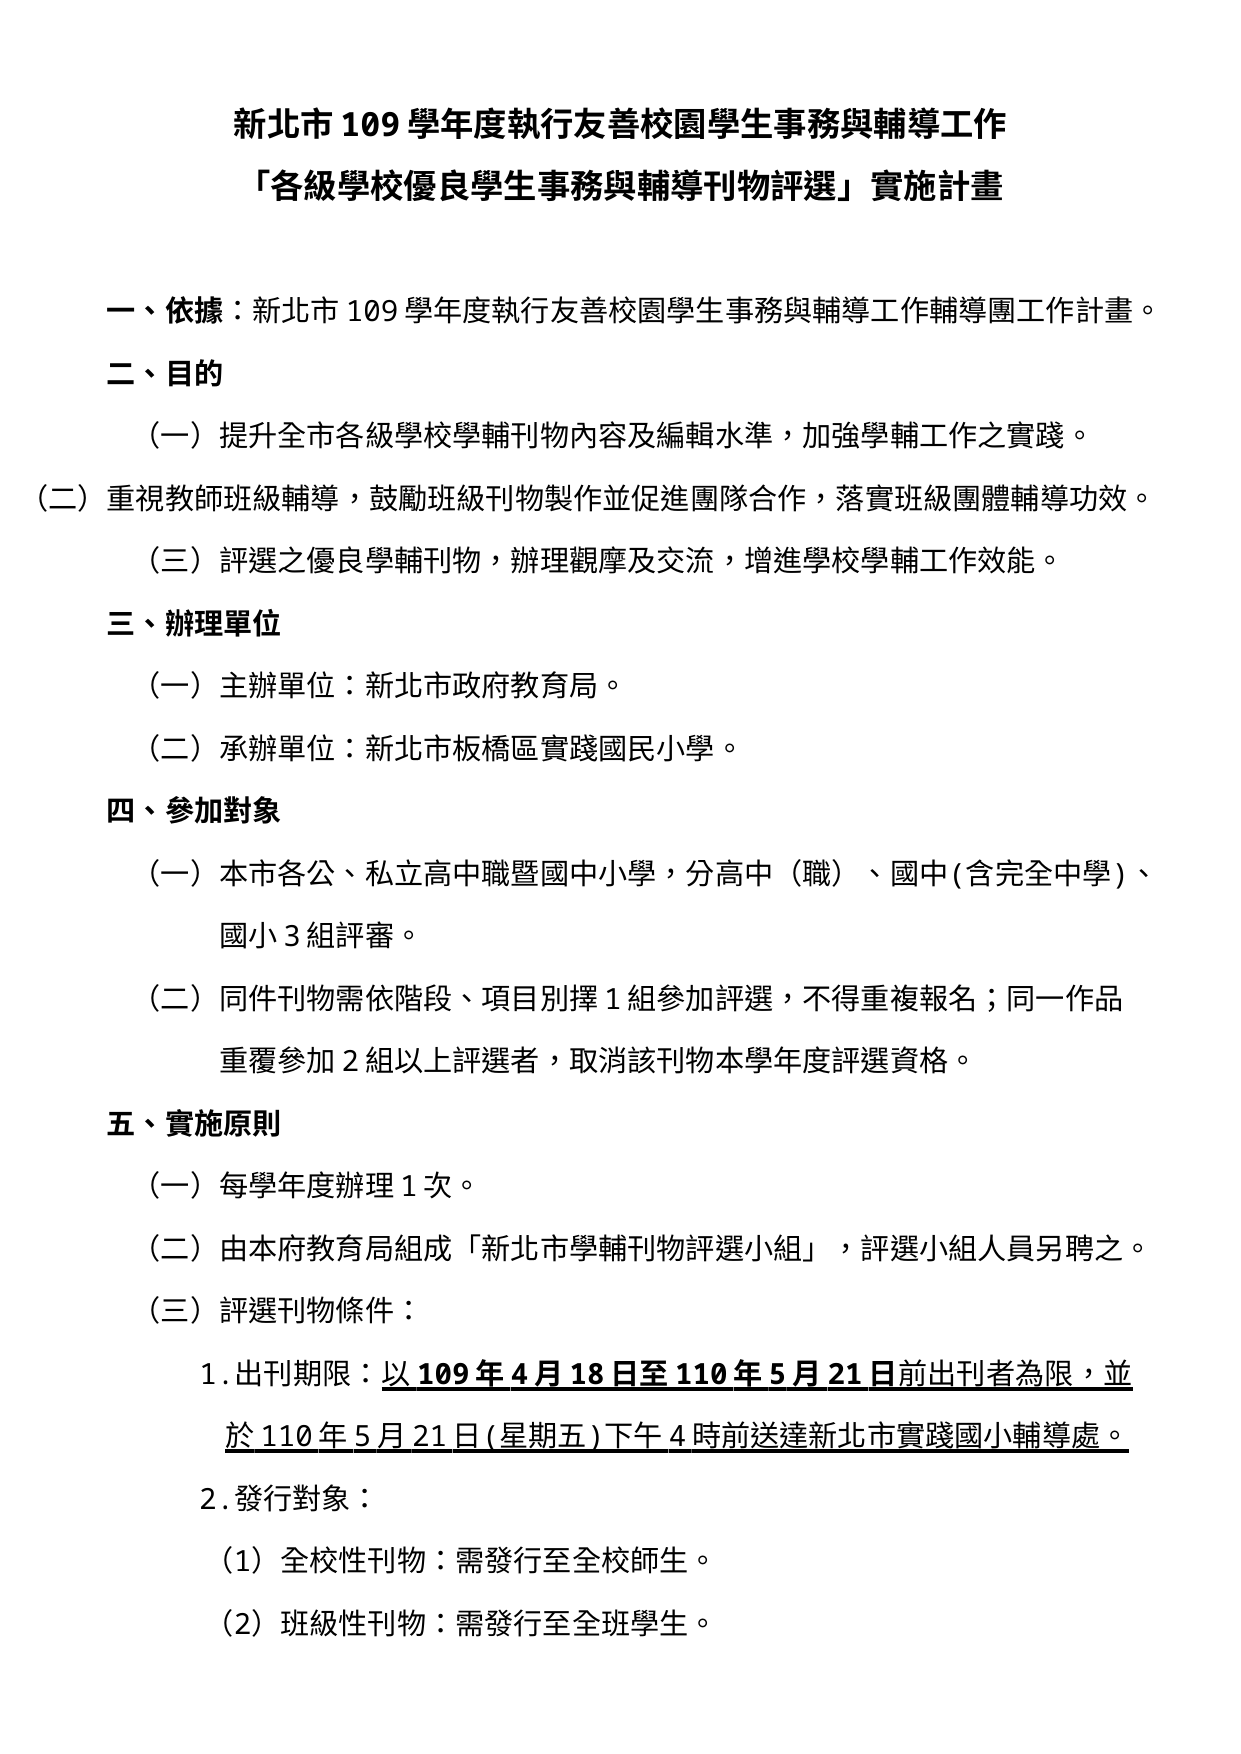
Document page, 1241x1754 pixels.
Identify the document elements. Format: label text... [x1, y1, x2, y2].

text （二）重視教師班級輔導，鼓勵班級刊物製作並促進團隊合作，落實班級團體輔導功效。 [19, 455, 1134, 517]
text 2.發行對象： [181, 1455, 1134, 1517]
text （一）每學年度辦理1次。 [131, 1142, 1134, 1205]
text （一）本市各公、私立高中職暨國中小學，分高中（職）、國中(含完全中學)、國小3組評審。 [131, 830, 1134, 955]
text （一）提升全市各級學校學輔刊物內容及編輯水準，加強學輔工作之實踐。 [131, 392, 1134, 455]
text 三、辦理單位 [106, 580, 1134, 642]
text （1）全校性刊物：需發行至全校師生。 [106, 1517, 1134, 1580]
text 一、依據：新北市109學年度執行友善校園學生事務與輔導工作輔導團工作計畫。 [106, 267, 1134, 330]
text （三）評選之優良學輔刊物，辦理觀摩及交流，增進學校學輔工作效能。 [131, 517, 1134, 580]
text （二）同件刊物需依階段、項目別擇1組參加評選，不得重複報名；同一作品重覆參加2組以上評選者，取消該刊物本學年度評選資格。 [131, 955, 1134, 1080]
text 五、實施原則 [106, 1080, 1134, 1142]
text 新北市109學年度執行友善校園學生事務與輔導工作 [106, 80, 1134, 142]
text 二、目的 [106, 330, 1134, 392]
text 1.出刊期限：以109年4月18日至110年5月21日前出刊者為限，並於110年5月21日(星期五)下午4時前送達新北市實踐國小輔導處。 [181, 1330, 1134, 1455]
text 「各級學校優良學生事務與輔導刊物評選」實施計畫 [106, 142, 1134, 205]
text （二）承辦單位：新北市板橋區實踐國民小學。 [131, 705, 1134, 767]
text （一）主辦單位：新北市政府教育局。 [131, 642, 1134, 705]
text （二）由本府教育局組成「新北市學輔刊物評選小組」，評選小組人員另聘之。 [131, 1205, 1134, 1267]
text （三）評選刊物條件： [131, 1267, 1134, 1330]
text 四、參加對象 [106, 767, 1134, 830]
text （2）班級性刊物：需發行至全班學生。 [106, 1580, 1134, 1642]
